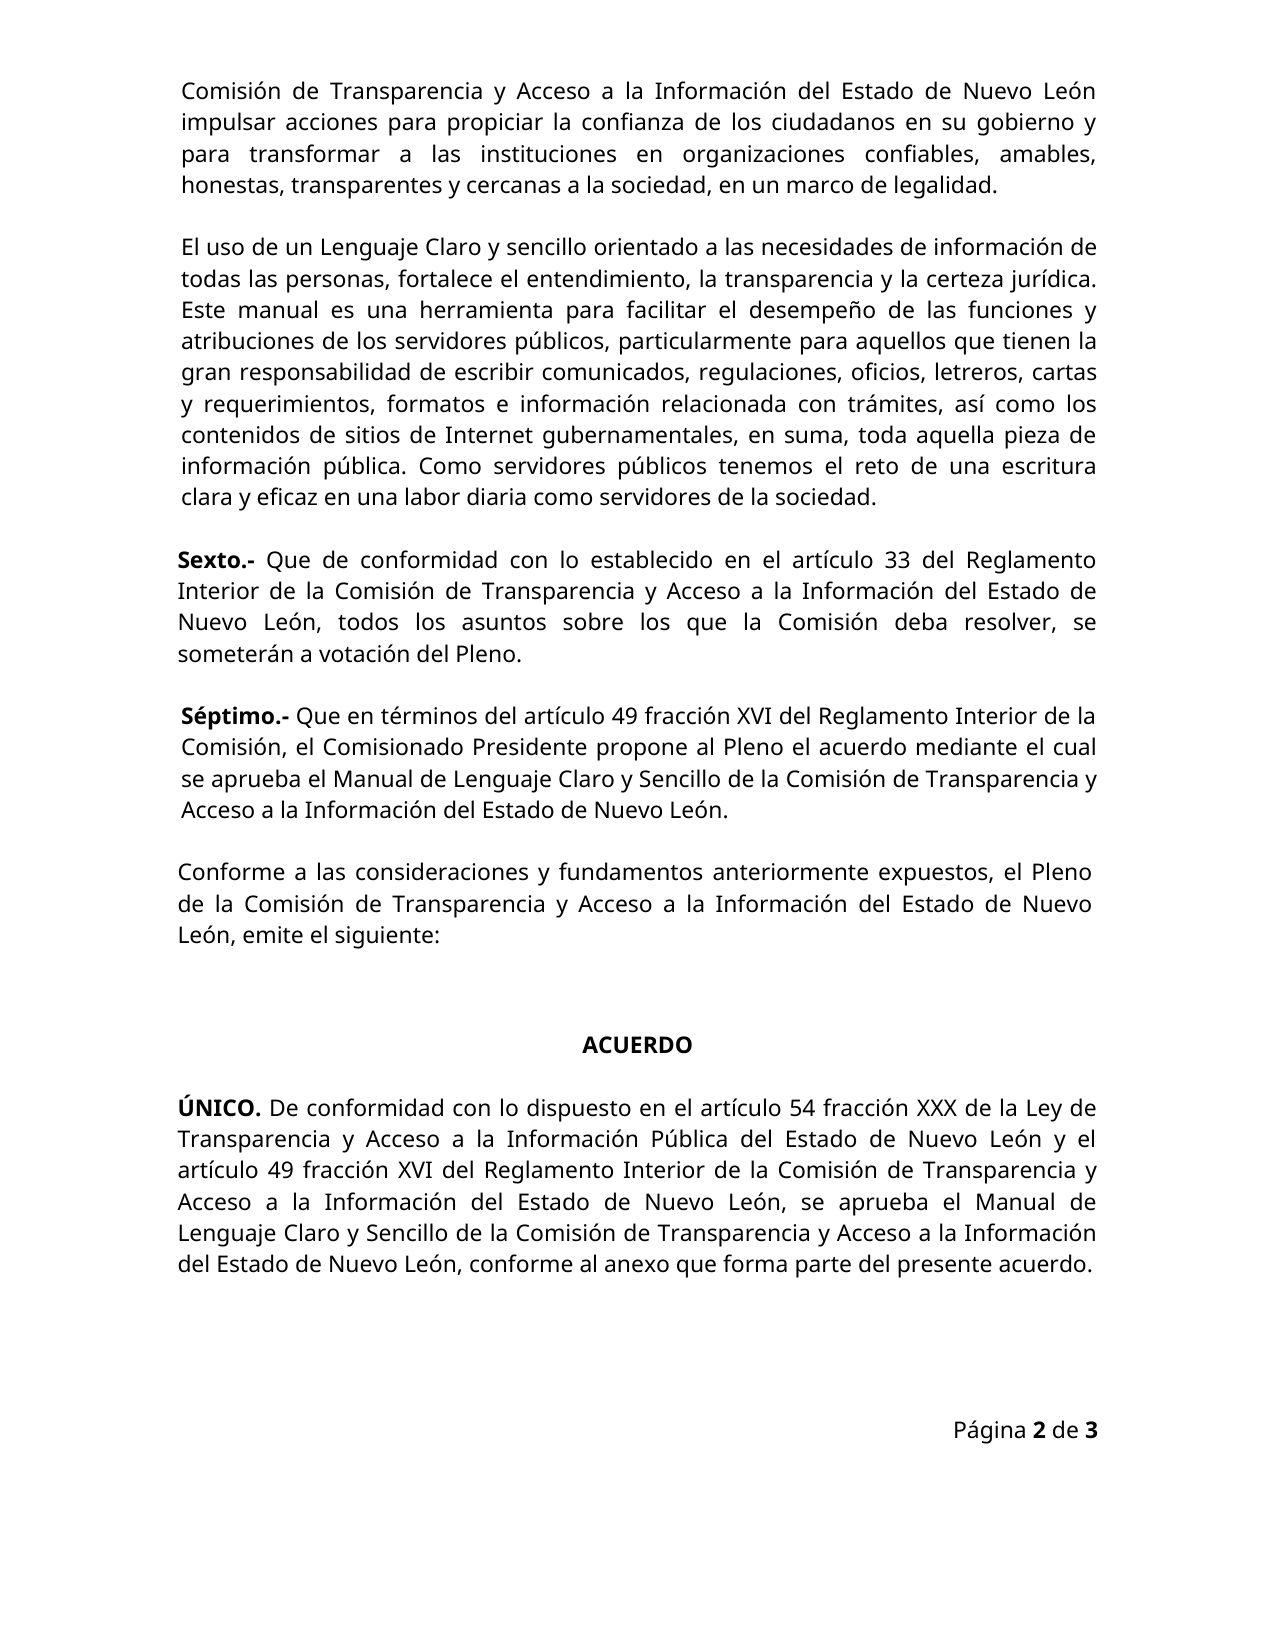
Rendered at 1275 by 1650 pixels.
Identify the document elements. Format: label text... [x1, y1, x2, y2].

text El uso de un Lenguaje Claro y sencillo orientado a las necesidades de información de todas las personas, fortalece el entendimiento, la transparencia y la certeza jurídica. Este manual es una herramienta para facilitar el desempeño de las funciones y atribuciones de los servidores públicos, particularmente para aquellos que tienen la gran responsabilidad de escribir comunicados, regulaciones, oficios, letreros, cartas y requerimientos, formatos e información relacionada con trámites, así como los contenidos de sitios de Internet gubernamentales, en suma, toda aquella pieza de información pública. Como servidores públicos tenemos el reto de una escritura clara y eficaz en una labor diaria como servidores de la sociedad. [181, 231, 1098, 512]
text Séptimo.- Que en términos del artículo 49 fracción XVI del Reglamento Interior de la Comisión, el Comisionado Presidente propone al Pleno el acuerdo mediante el cual se aprueba el Manual de Lenguaje Claro y Sencillo de la Comisión de Transparencia y Acceso a la Información del Estado de Nuevo León. [181, 700, 1098, 825]
text Comisión de Transparencia y Acceso a la Información del Estado de Nuevo León impulsar acciones para propiciar la confianza de los ciudadanos en su gobierno y para transformar a las instituciones en organizaciones confiables, amables, honestas, transparentes y cercanas a la sociedad, en un marco de legalidad. [181, 75, 1098, 200]
text ÚNICO. De conformidad con lo dispuesto en el artículo 54 fracción XXX de la Ley de Transparencia y Acceso a la Información Pública del Estado de Nuevo León y el artículo 49 fracción XVI del Reglamento Interior de la Comisión de Transparencia y Acceso a la Información del Estado de Nuevo León, se aprueba el Manual de Lenguaje Claro y Sencillo de la Comisión de Transparencia y Acceso a la Información del Estado de Nuevo León, conforme al anexo que forma parte del presente acuerdo. [177, 1092, 1098, 1279]
text ACUERDO [177, 1029, 1098, 1060]
text Conforme a las consideraciones y fundamentos anteriormente expuestos, el Pleno de la Comisión de Transparencia y Acceso a la Información del Estado de Nuevo León, emite el siguiente: [177, 856, 1093, 950]
text Sexto.- Que de conformidad con lo establecido en el artículo 33 del Reglamento Interior de la Comisión de Transparencia y Acceso a la Información del Estado de Nuevo León, todos los asuntos sobre los que la Comisión deba resolver, se someterán a votación del Pleno. [177, 544, 1098, 669]
